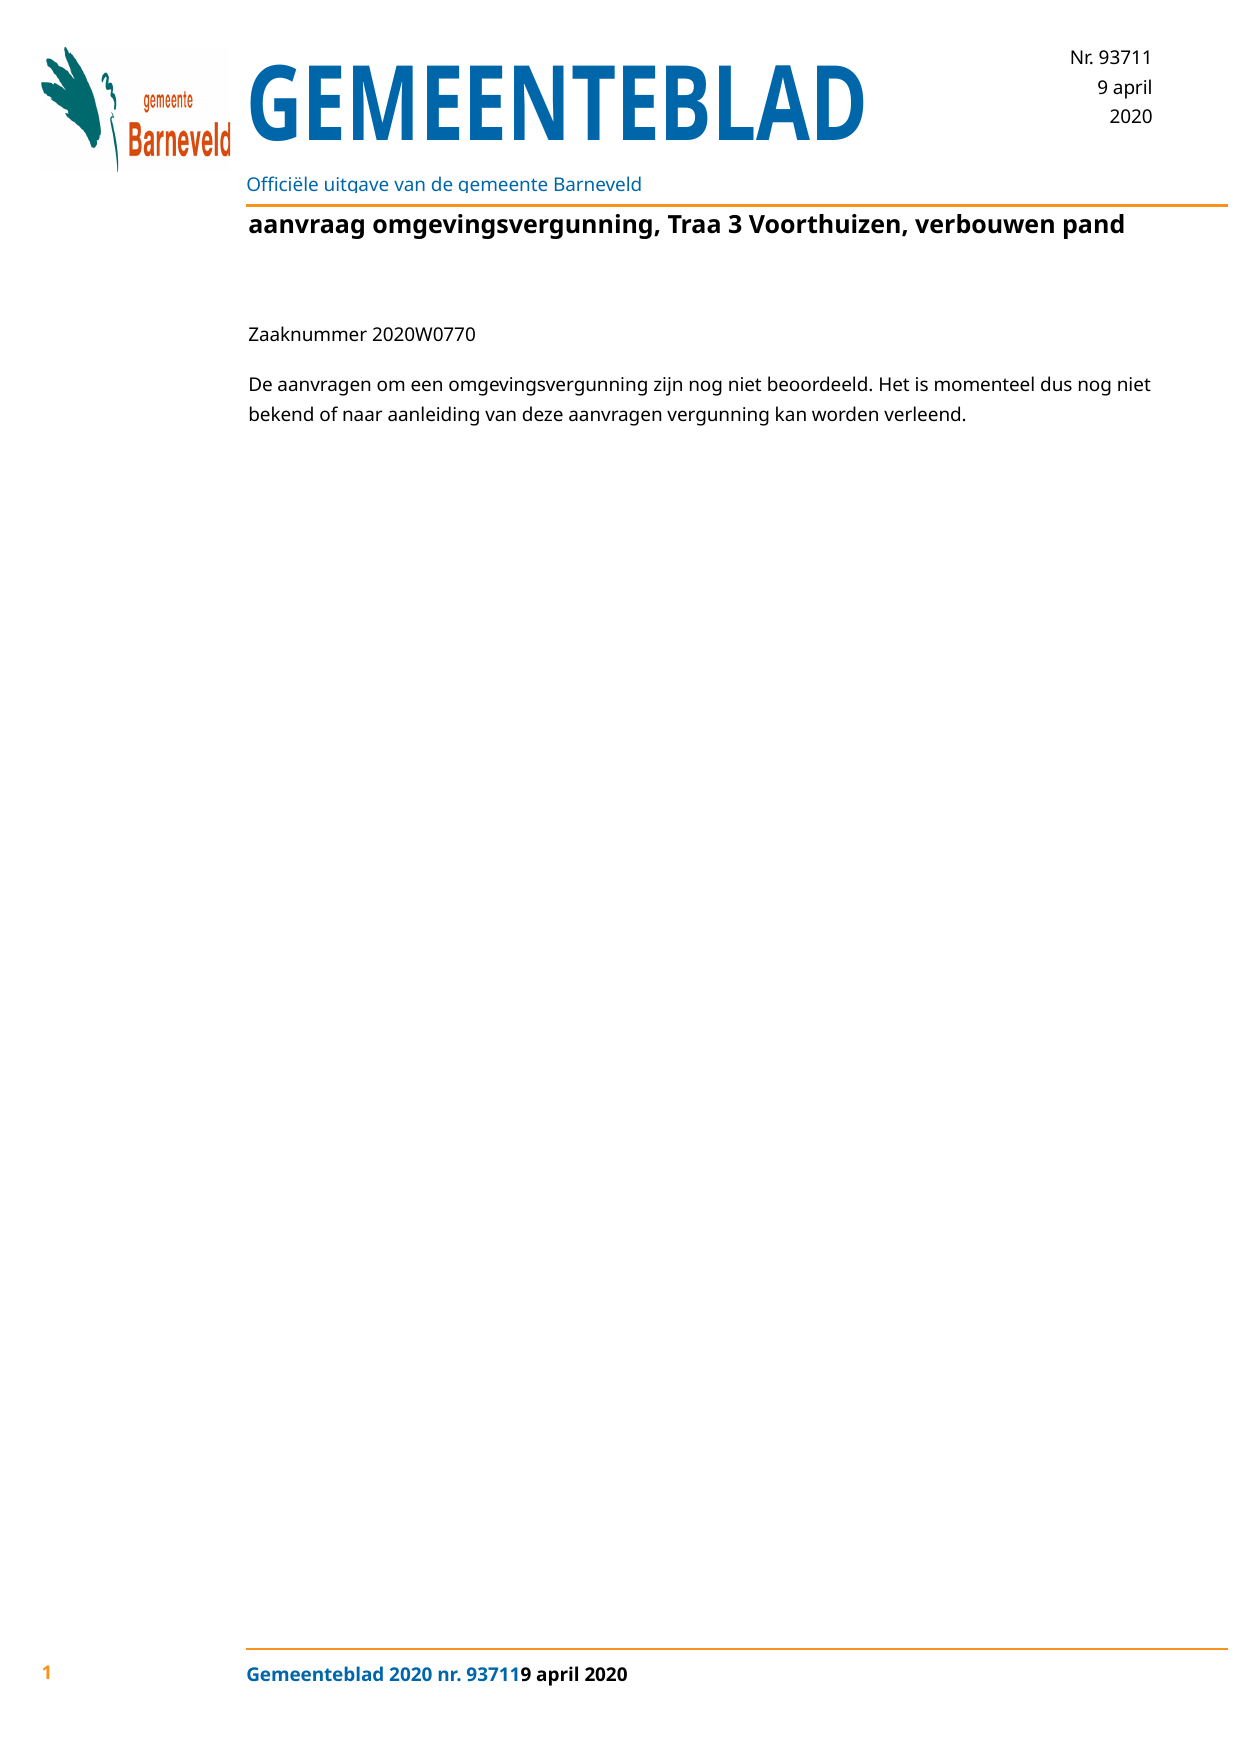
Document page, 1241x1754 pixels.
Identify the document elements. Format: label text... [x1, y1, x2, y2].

text Zaaknummer 2020W0770 [248, 321, 1152, 346]
text aanvraag omgevingsvergunning, Traa 3 Voorthuizen, verbouwen pand [248, 207, 1152, 241]
picture [41, 47, 231, 172]
text De aanvragen om een omgevingsvergunning zijn nog niet beoordeeld. Het is momenteel dus nog niet bekend of naar aanleiding van deze aanvragen vergunning kan worden verleend. [248, 371, 1152, 426]
